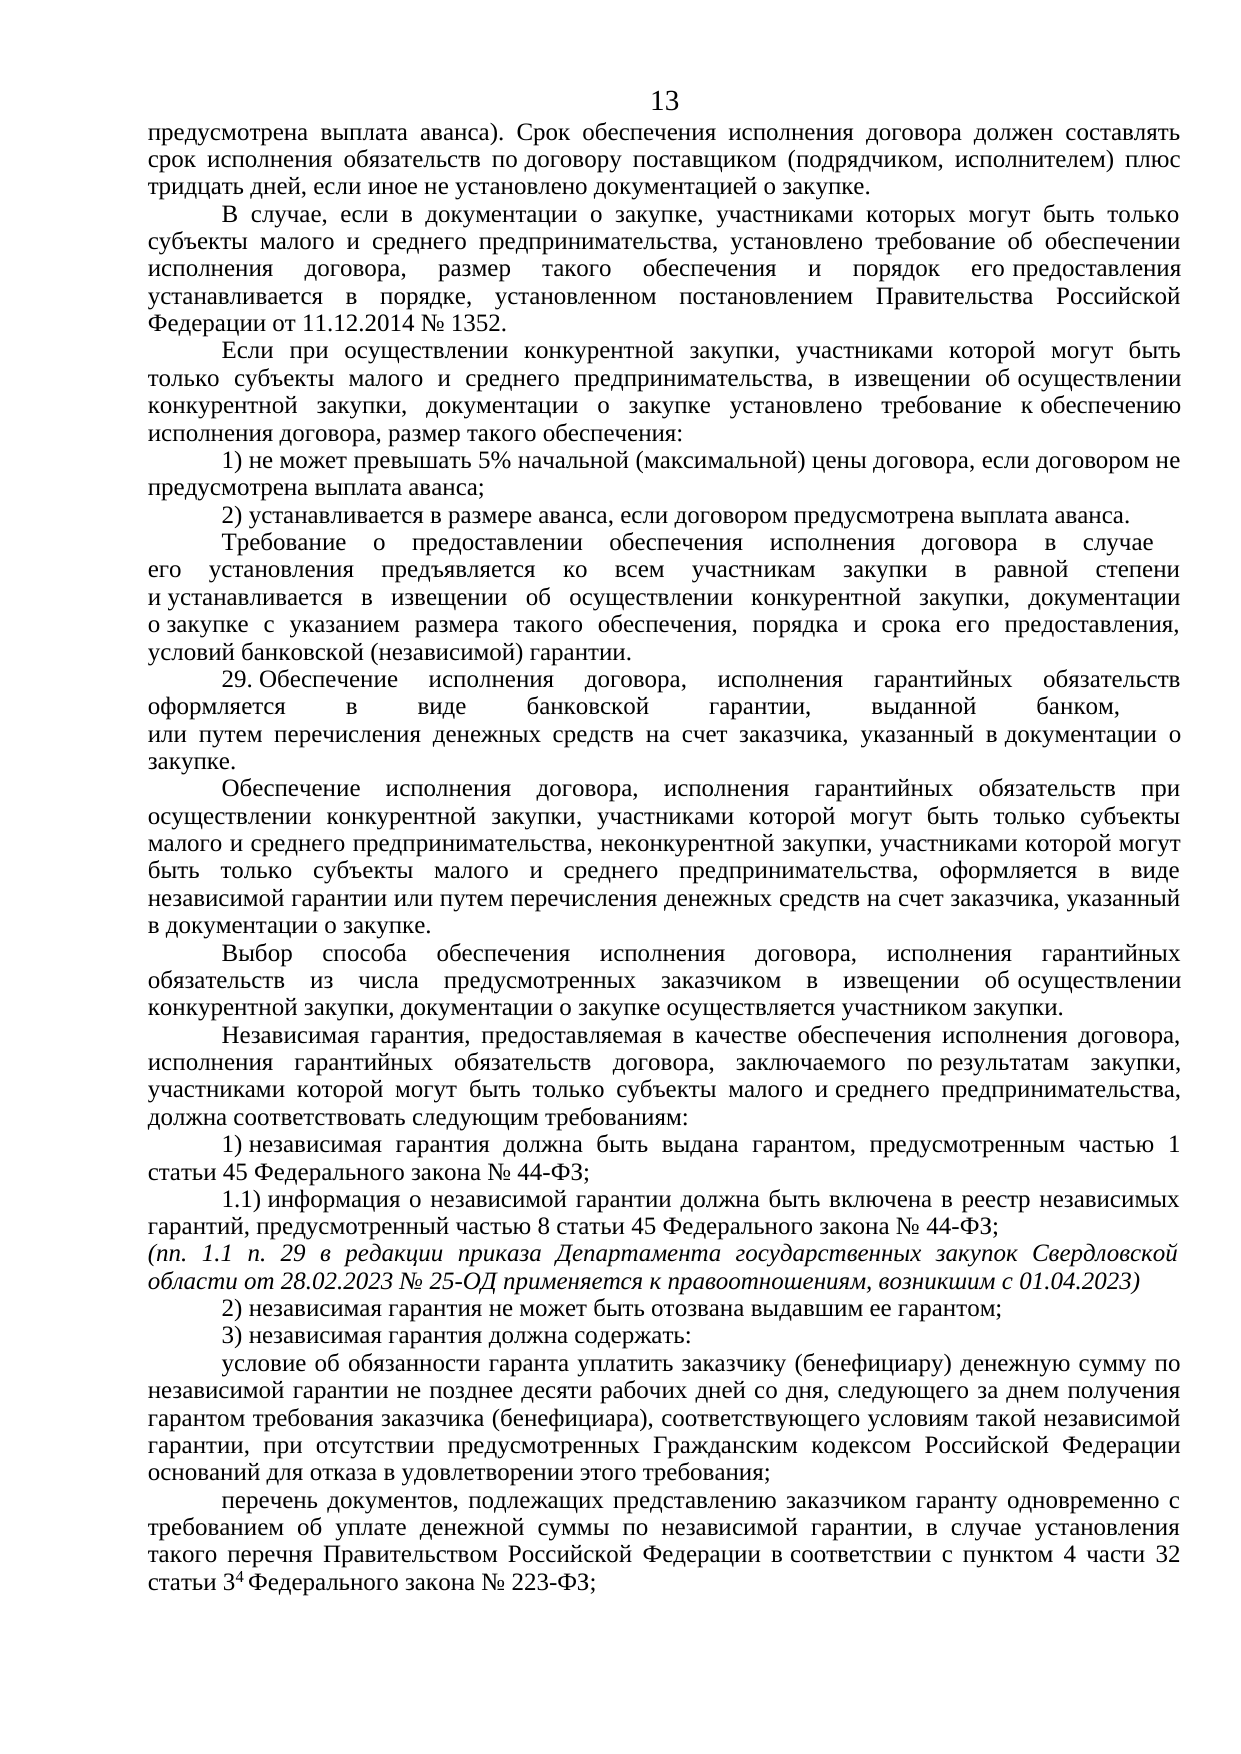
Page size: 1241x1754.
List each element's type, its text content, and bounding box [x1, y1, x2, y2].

text В случае, если в документации о закупке, участниками которых могут быть только субъекты малого и среднего предпринимательства, установлено требование об обеспечении исполнения договора, размер такого обеспечения и порядок его предоставления устанавливается в порядке, установленном постановлением Правительства Российской Федерации от 11.12.2014 № 1352. [148, 200, 1181, 337]
text Если при осуществлении конкурентной закупки, участниками которой могут быть только субъекты малого и среднего предпринимательства, в извещении об осуществлении конкурентной закупки, документации о закупке установлено требование к обеспечению исполнения договора, размер такого обеспечения: [148, 337, 1181, 447]
text 29. Обеспечение исполнения договора, исполнения гарантийных обязательств оформляется в виде банковской гарантии, выданной банком, или путем перечисления денежных средств на счет заказчика, указанный в документации о закупке. [148, 665, 1181, 775]
text Требование о предоставлении обеспечения исполнения договора в случае его установления предъявляется ко всем участникам закупки в равной степени и устанавливается в извещении об осуществлении конкурентной закупки, документации о закупке с указанием размера такого обеспечения, порядка и срока его предоставления, условий банковской (независимой) гарантии. [148, 528, 1181, 665]
text 2) устанавливается в размере аванса, если договором предусмотрена выплата аванса. [148, 501, 1181, 528]
text предусмотрена выплата аванса). Срок обеспечения исполнения договора должен составлять срок исполнения обязательств по договору поставщиком (подрядчиком, исполнителем) плюс тридцать дней, если иное не установлено документацией о закупке. [148, 118, 1181, 200]
text 1) независимая гарантия должна быть выдана гарантом, предусмотренным частью 1 статьи 45 Федерального закона № 44-ФЗ; [148, 1131, 1181, 1185]
text Выбор способа обеспечения исполнения договора, исполнения гарантийных обязательств из числа предусмотренных заказчиком в извещении об осуществлении конкурентной закупки, документации о закупке осуществляется участником закупки. [148, 939, 1181, 1021]
text Обеспечение исполнения договора, исполнения гарантийных обязательств при осуществлении конкурентной закупки, участниками которой могут быть только субъекты малого и среднего предпринимательства, неконкурентной закупки, участниками которой могут быть только субъекты малого и среднего предпринимательства, оформляется в виде независимой гарантии или путем перечисления денежных средств на счет заказчика, указанный в документации о закупке. [148, 775, 1181, 939]
text 1.1) информация о независимой гарантии должна быть включена в реестр независимых гарантий, предусмотренный частью 8 статьи 45 Федерального закона № 44-ФЗ; [148, 1185, 1181, 1240]
text Независимая гарантия, предоставляемая в качестве обеспечения исполнения договора, исполнения гарантийных обязательств договора, заключаемого по результатам закупки, участниками которой могут быть только субъекты малого и среднего предпринимательства, должна соответствовать следующим требованиям: [148, 1021, 1181, 1131]
text условие об обязанности гаранта уплатить заказчику (бенефициару) денежную сумму по независимой гарантии не позднее десяти рабочих дней со дня, следующего за днем получения гарантом требования заказчика (бенефициара), соответствующего условиям такой независимой гарантии, при отсутствии предусмотренных Гражданским кодексом Российской Федерации оснований для отказа в удовлетворении этого требования; [148, 1349, 1181, 1486]
text (пп. 1.1 п. 29 в редакции приказа Департамента государственных закупок Свердловской области от 28.02.2023 № 25-ОД применяется к правоотношениям, возникшим с 01.04.2023) [148, 1240, 1181, 1295]
text 2) независимая гарантия не может быть отозвана выдавшим ее гарантом; [148, 1295, 1181, 1322]
text перечень документов, подлежащих представлению заказчиком гаранту одновременно с требованием об уплате денежной суммы по независимой гарантии, в случае установления такого перечня Правительством Российской Федерации в соответствии с пунктом 4 части 32 статьи 34 Федерального закона № 223-ФЗ; [148, 1486, 1181, 1596]
text 3) независимая гарантия должна содержать: [148, 1322, 1181, 1349]
text 1) не может превышать 5% начальной (максимальной) цены договора, если договором не предусмотрена выплата аванса; [148, 447, 1181, 501]
